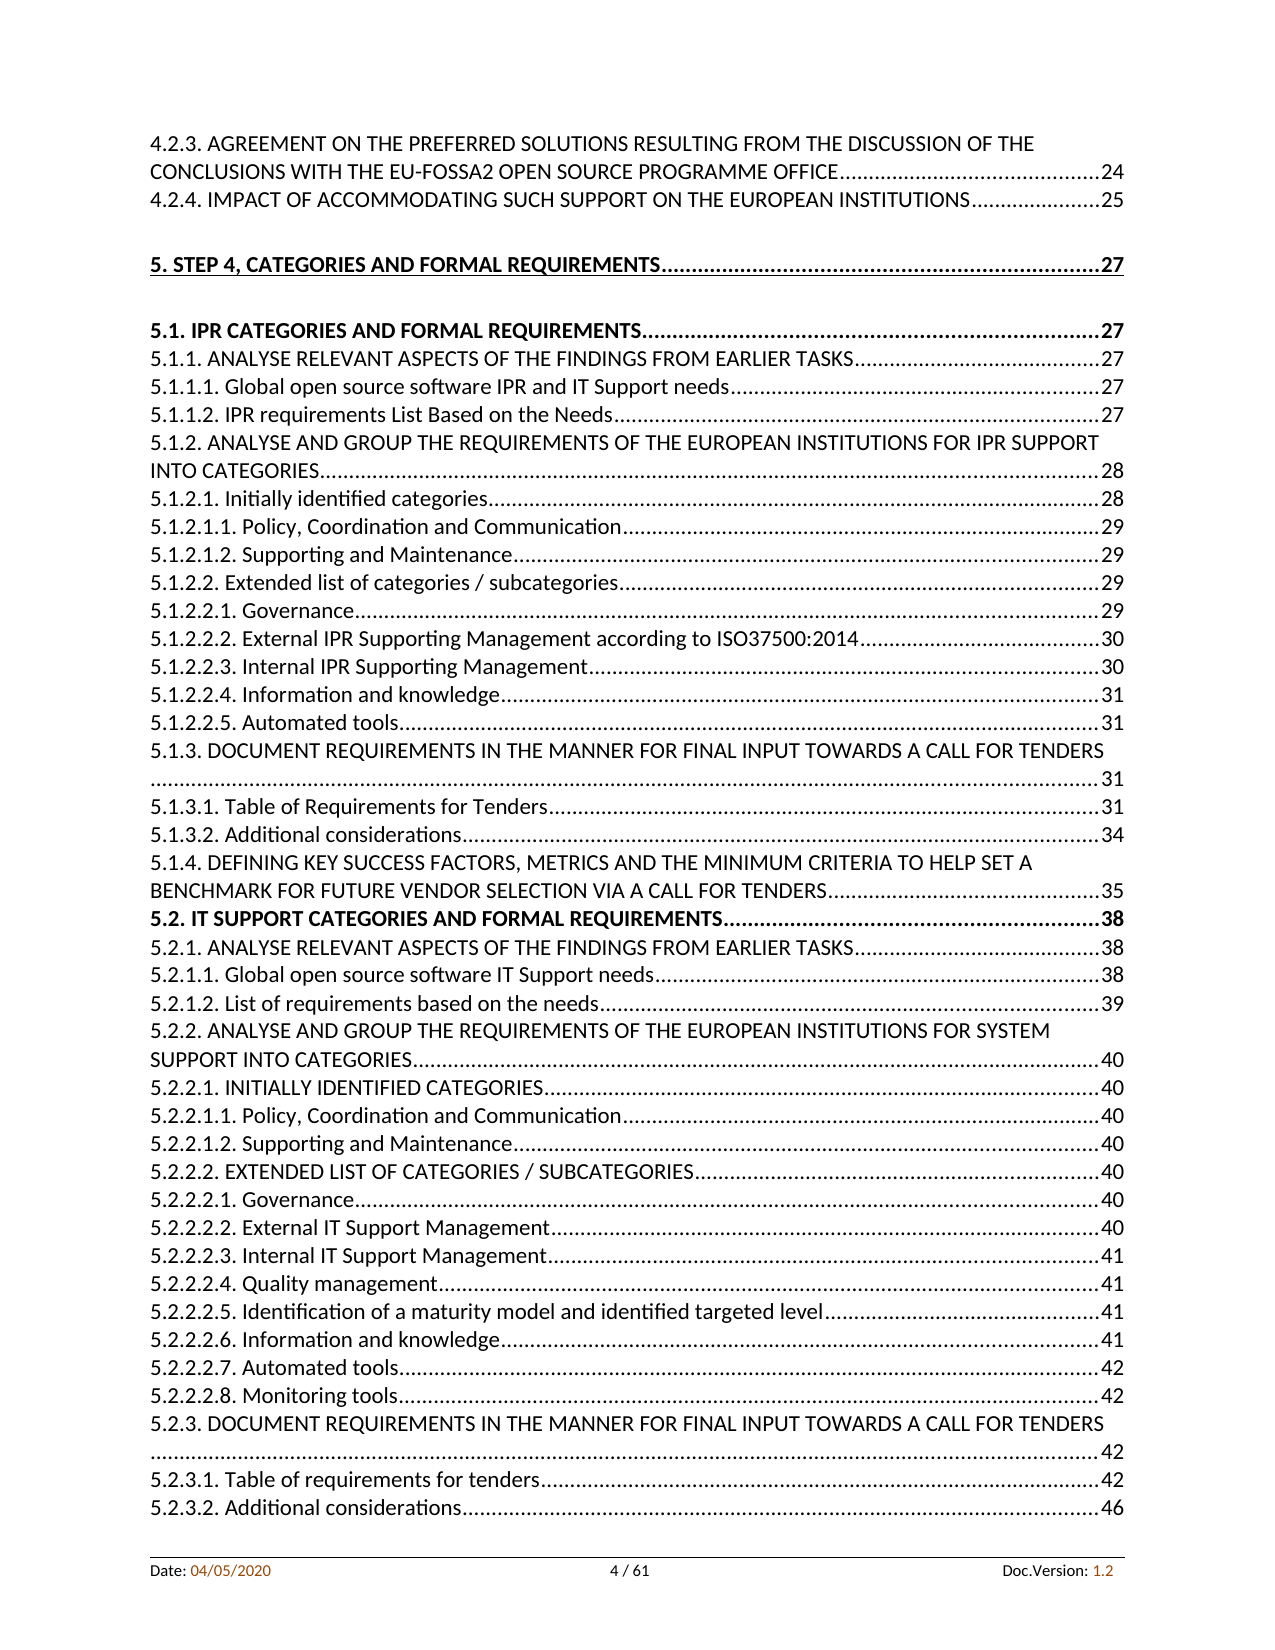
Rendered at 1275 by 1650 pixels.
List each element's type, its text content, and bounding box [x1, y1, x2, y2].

text 5.1.2.2.1. Governance 29 [150, 596, 1125, 624]
text 5.2.2.2.6. Information and knowledge 41 [150, 1325, 1125, 1353]
text 5.2.2.2.5. Identification of a maturity model and identified targeted level 41 [150, 1297, 1125, 1325]
text 5.2.2.2.3. Internal IT Support Management 41 [150, 1241, 1125, 1269]
text 5.2.2.2.2. External IT Support Management 40 [150, 1213, 1125, 1241]
text 5.1.4. DEFINING KEY SUCCESS FACTORS, METRICS AND THE MINIMUM CRITERIA TO HELP SET A BENCHMARK FOR FUTURE VENDOR SELECTION VIA A CALL FOR TENDERS 35 [150, 848, 1125, 904]
text 5.1.1. ANALYSE RELEVANT ASPECTS OF THE FINDINGS FROM EARLIER TASKS 27 [150, 344, 1125, 372]
text 5.2.3.2. Additional considerations 46 [150, 1493, 1125, 1521]
text 5.1.3. DOCUMENT REQUIREMENTS IN THE MANNER FOR FINAL INPUT TOWARDS A CALL FOR TENDERS 31 [150, 736, 1125, 792]
text 5.2.2. ANALYSE AND GROUP THE REQUIREMENTS OF THE EUROPEAN INSTITUTIONS FOR SYSTEM SUPPORT INTO CATEGORIES 40 [150, 1017, 1125, 1073]
text 5.1.1.2. IPR requirements List Based on the Needs 27 [150, 400, 1125, 428]
text 5.2.2.2.1. Governance 40 [150, 1185, 1125, 1213]
text 5.1.3.2. Additional considerations 34 [150, 821, 1125, 848]
text 5.1. IPR CATEGORIES AND FORMAL REQUIREMENTS 27 [150, 316, 1125, 344]
text 5.2.1.1. Global open source software IT Support needs 38 [150, 961, 1125, 989]
text 5.2.2.2.4. Quality management 41 [150, 1269, 1125, 1297]
text 5.2.2.2.7. Automated tools 42 [150, 1353, 1125, 1381]
text 5.1.2. ANALYSE AND GROUP THE REQUIREMENTS OF THE EUROPEAN INSTITUTIONS FOR IPR SUPPORT INTO CATEGORIES 28 [150, 428, 1125, 484]
text 5.2.2.1.2. Supporting and Maintenance 40 [150, 1129, 1125, 1157]
text 5.1.2.2.3. Internal IPR Supporting Management 30 [150, 652, 1125, 680]
text 5.2.2.1. INITIALLY IDENTIFIED CATEGORIES 40 [150, 1073, 1125, 1101]
text 5.2.2.2.8. Monitoring tools 42 [150, 1381, 1125, 1409]
text 5.2.2.2. EXTENDED LIST OF CATEGORIES / SUBCATEGORIES 40 [150, 1157, 1125, 1185]
text 4.2.4. IMPACT OF ACCOMMODATING SUCH SUPPORT ON THE EUROPEAN INSTITUTIONS 25 [150, 185, 1125, 213]
text 5.1.2.1.1. Policy, Coordination and Communication 29 [150, 512, 1125, 540]
text 5.1.2.2.2. External IPR Supporting Management according to ISO37500:2014 30 [150, 624, 1125, 652]
text 5.1.2.2.5. Automated tools 31 [150, 708, 1125, 736]
text 5.2.3.1. Table of requirements for tenders 42 [150, 1465, 1125, 1493]
text 5.1.1.1. Global open source software IPR and IT Support needs 27 [150, 372, 1125, 400]
text 5. STEP 4, CATEGORIES AND FORMAL REQUIREMENTS 27 [150, 251, 1125, 279]
text 5.1.2.1. Initially identified categories 28 [150, 484, 1125, 512]
text 4.2.3. AGREEMENT ON THE PREFERRED SOLUTIONS RESULTING FROM THE DISCUSSION OF THE CONCLUSIONS WITH THE EU-FOSSA2 OPEN SOURCE PROGRAMME OFFICE 24 [150, 129, 1125, 185]
text 5.2. IT SUPPORT CATEGORIES AND FORMAL REQUIREMENTS 38 [150, 904, 1125, 933]
text 5.1.2.2.4. Information and knowledge 31 [150, 680, 1125, 708]
text 5.2.1.2. List of requirements based on the needs 39 [150, 989, 1125, 1017]
text 5.1.2.2. Extended list of categories / subcategories 29 [150, 568, 1125, 596]
text 5.1.3.1. Table of Requirements for Tenders 31 [150, 792, 1125, 821]
text 5.2.1. ANALYSE RELEVANT ASPECTS OF THE FINDINGS FROM EARLIER TASKS 38 [150, 933, 1125, 961]
text 5.1.2.1.2. Supporting and Maintenance 29 [150, 540, 1125, 568]
text 5.2.2.1.1. Policy, Coordination and Communication 40 [150, 1101, 1125, 1129]
text 5.2.3. DOCUMENT REQUIREMENTS IN THE MANNER FOR FINAL INPUT TOWARDS A CALL FOR TENDERS 42 [150, 1409, 1125, 1465]
